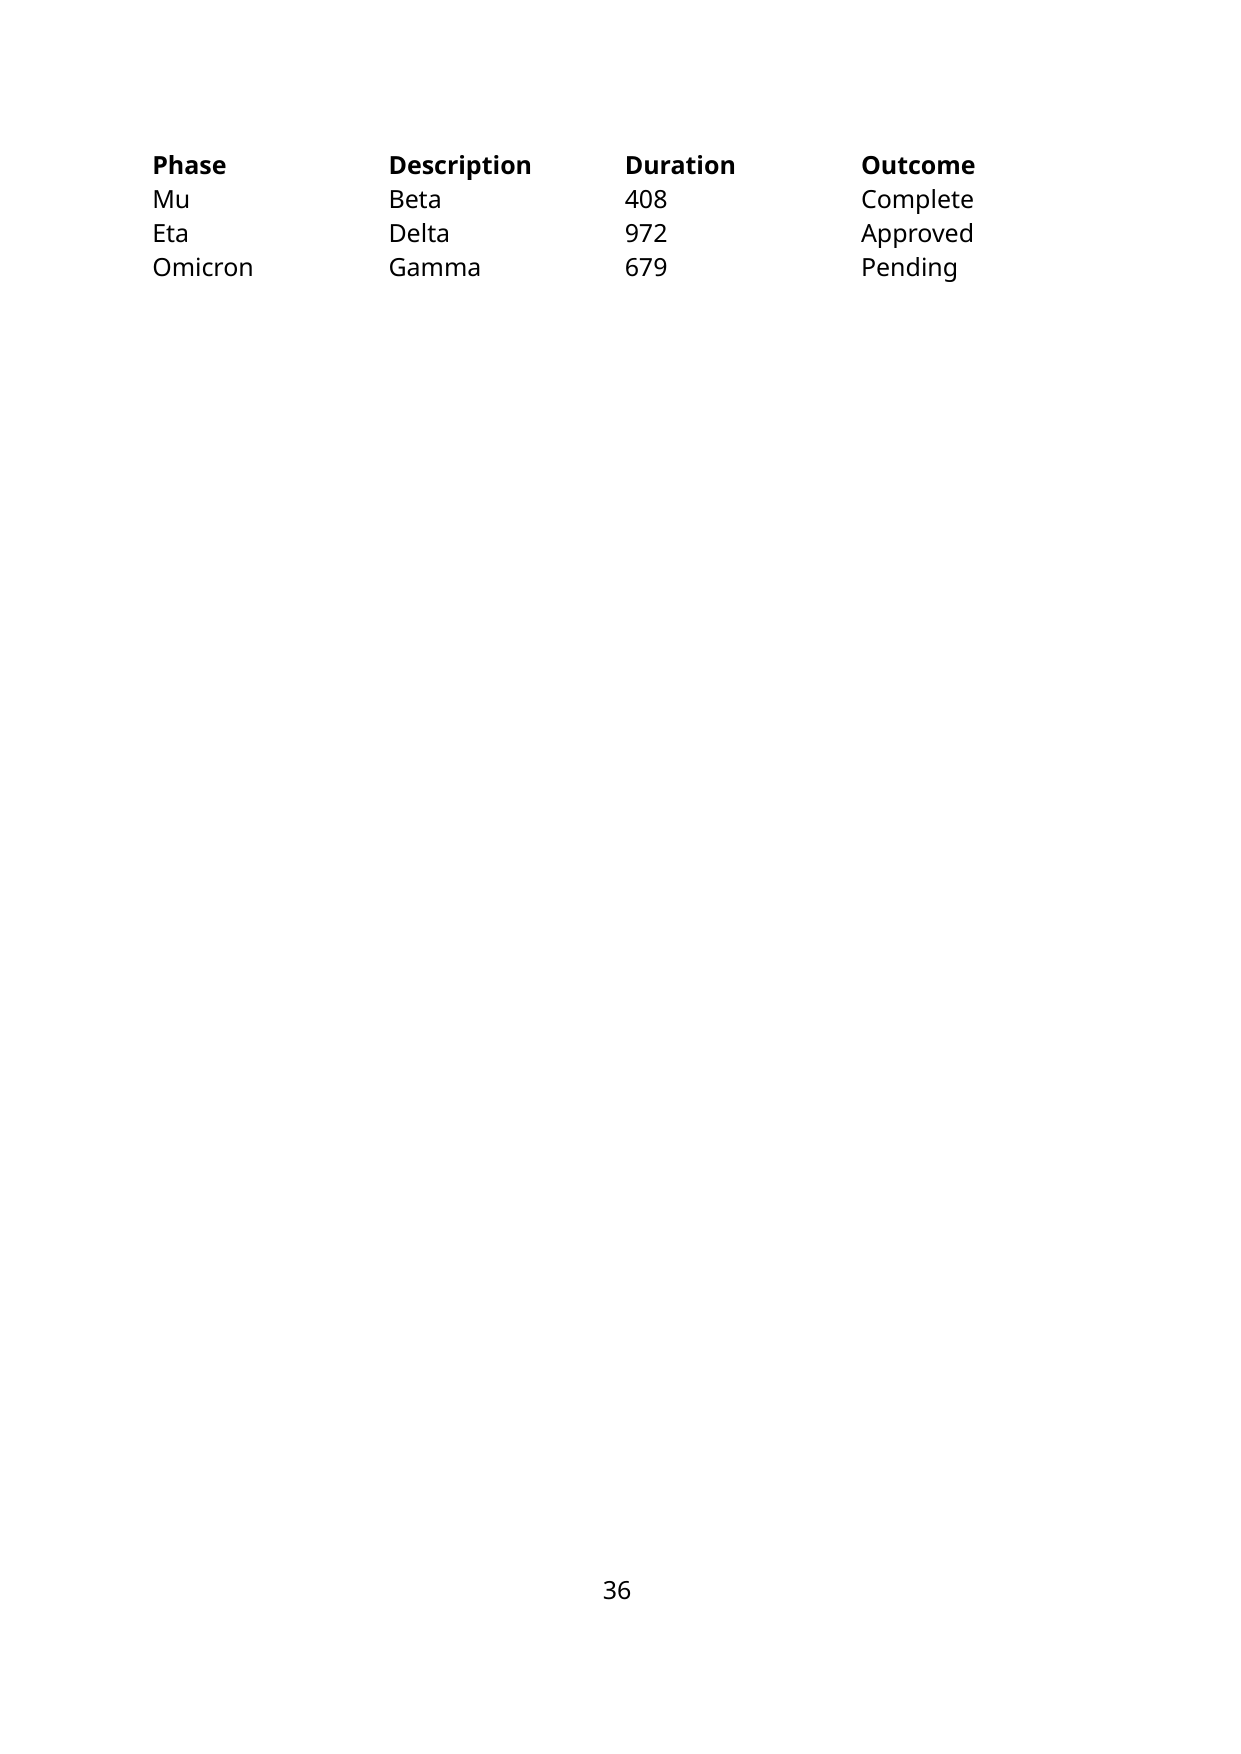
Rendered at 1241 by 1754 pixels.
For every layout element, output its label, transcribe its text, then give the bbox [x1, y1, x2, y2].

table_cell Pending [856, 250, 1093, 284]
table_cell 679 [620, 250, 856, 284]
table_header Duration [620, 148, 856, 182]
table_cell Approved [856, 216, 1093, 250]
table_header Phase [148, 148, 384, 182]
table_cell Beta [384, 182, 620, 216]
table_cell Gamma [384, 250, 620, 284]
table_cell Eta [148, 216, 384, 250]
table_cell Mu [148, 182, 384, 216]
table_cell Omicron [148, 250, 384, 284]
table_cell Complete [856, 182, 1093, 216]
table_cell Delta [384, 216, 620, 250]
table_cell 408 [620, 182, 856, 216]
table_header Description [384, 148, 620, 182]
table_cell 972 [620, 216, 856, 250]
table_header Outcome [856, 148, 1093, 182]
